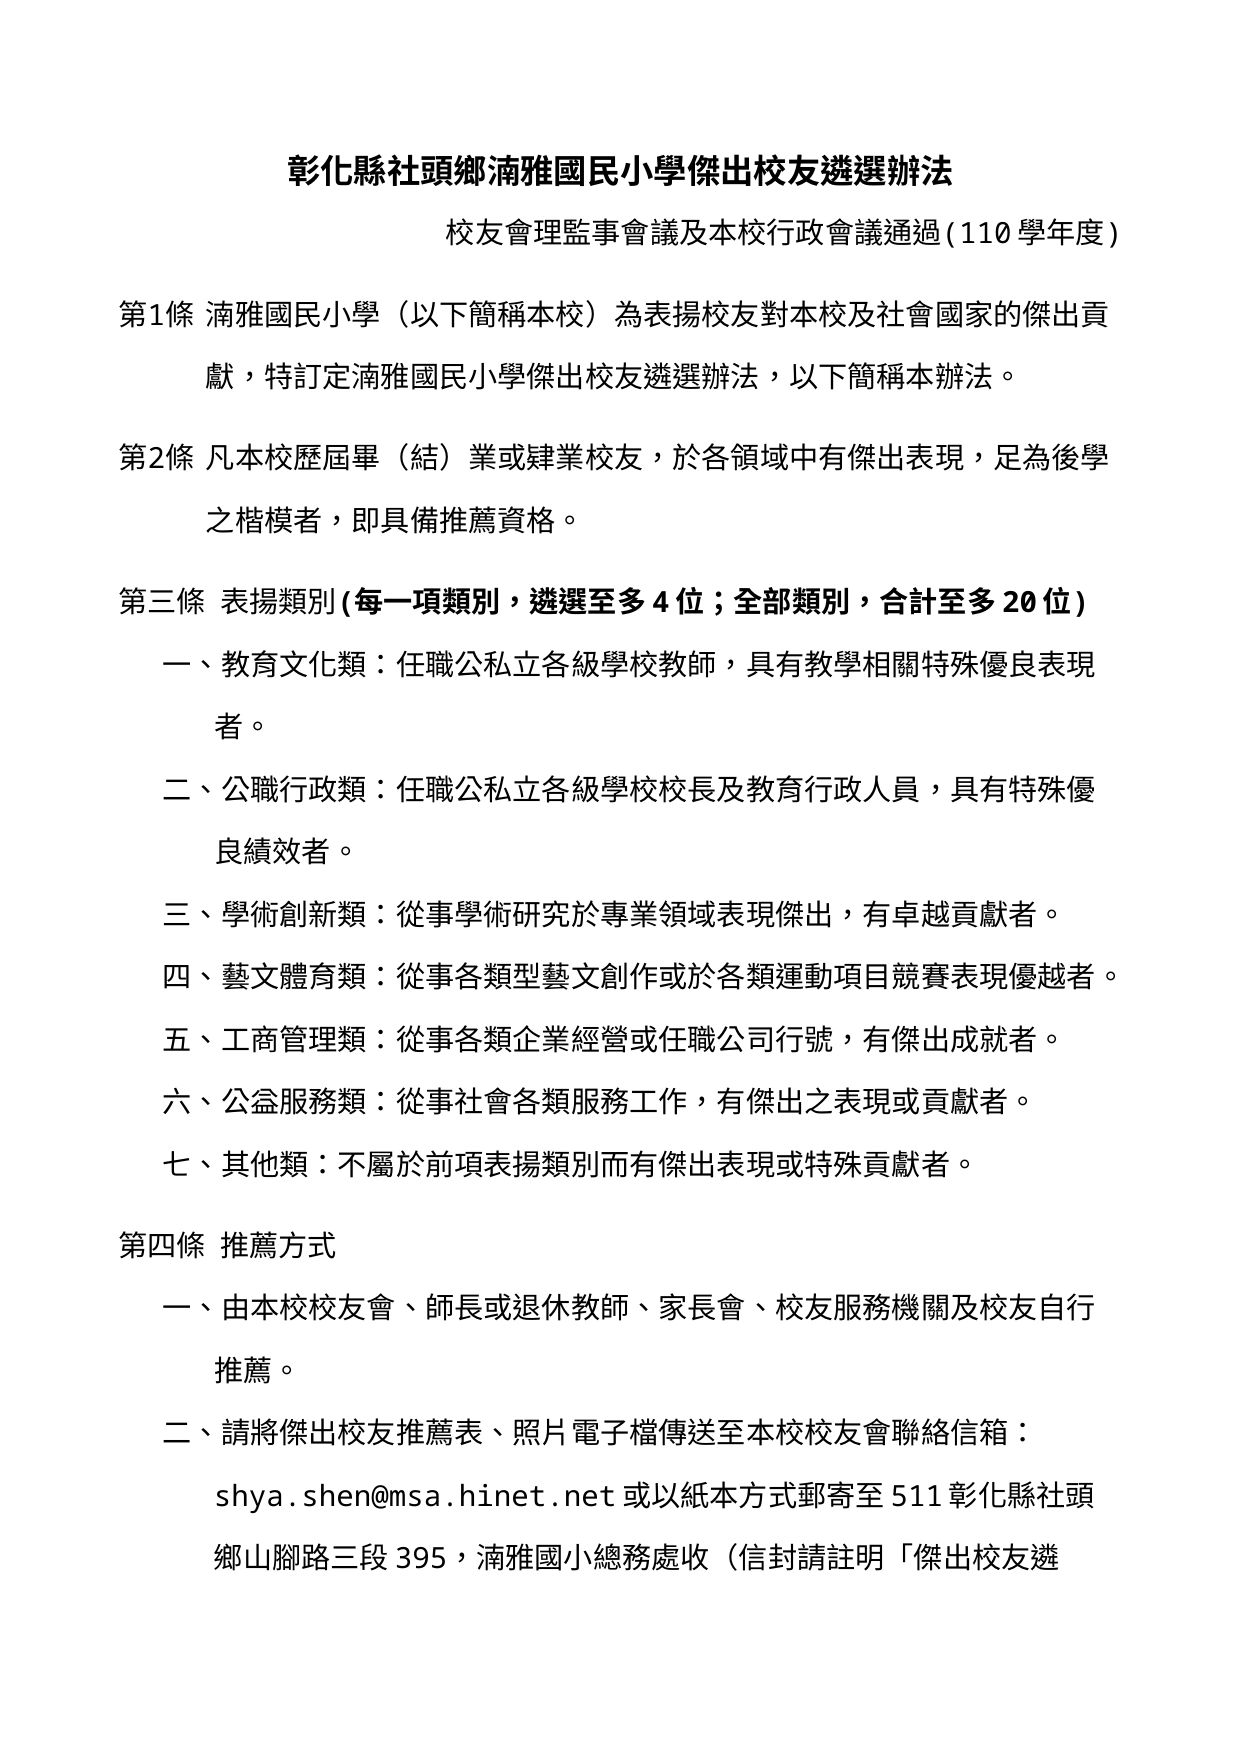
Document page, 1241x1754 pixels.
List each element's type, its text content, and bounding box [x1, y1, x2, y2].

text 七、其他類：不屬於前項表揚類別而有傑出表現或特殊貢獻者。 [162, 1121, 1122, 1183]
text 二、請將傑出校友推薦表、照片電子檔傳送至本校校友會聯絡信箱：shya.shen@msa.hinet.net或以紙本方式郵寄至511彰化縣社頭鄉山腳路三段395，湳雅國小總務處收（信封請註明「傑出校友遴 [162, 1389, 1122, 1577]
list 湳雅國民小學（以下簡稱本校）為表揚校友對本校及社會國家的傑出貢獻，特訂定湳雅國民小學傑出校友遴選辦法，以下簡稱本辦法。 [118, 271, 1122, 396]
text 校友會理監事會議及本校行政會議通過(110學年度) [118, 189, 1122, 252]
text 第四條 推薦方式 [118, 1202, 1122, 1264]
text 第三條 表揚類別(每一項類別，遴選至多4位；全部類別，合計至多20位) [118, 558, 1122, 621]
text 四、藝文體育類：從事各類型藝文創作或於各類運動項目競賽表現優越者。 [162, 933, 1122, 996]
text 彰化縣社頭鄉湳雅國民小學傑出校友遴選辦法 [118, 127, 1122, 189]
text 五、工商管理類：從事各類企業經營或任職公司行號，有傑出成就者。 [162, 996, 1122, 1058]
text 一、教育文化類：任職公私立各級學校教師，具有教學相關特殊優良表現者。 [162, 621, 1122, 746]
list 凡本校歷屆畢（結）業或肄業校友，於各領域中有傑出表現，足為後學之楷模者，即具備推薦資格。 [118, 414, 1122, 539]
text 二、公職行政類：任職公私立各級學校校長及教育行政人員，具有特殊優良績效者。 [162, 746, 1122, 871]
text 六、公益服務類：從事社會各類服務工作，有傑出之表現或貢獻者。 [162, 1058, 1122, 1121]
text 三、學術創新類：從事學術研究於專業領域表現傑出，有卓越貢獻者。 [162, 871, 1122, 933]
text 一、由本校校友會、師長或退休教師、家長會、校友服務機關及校友自行推薦。 [162, 1264, 1122, 1389]
